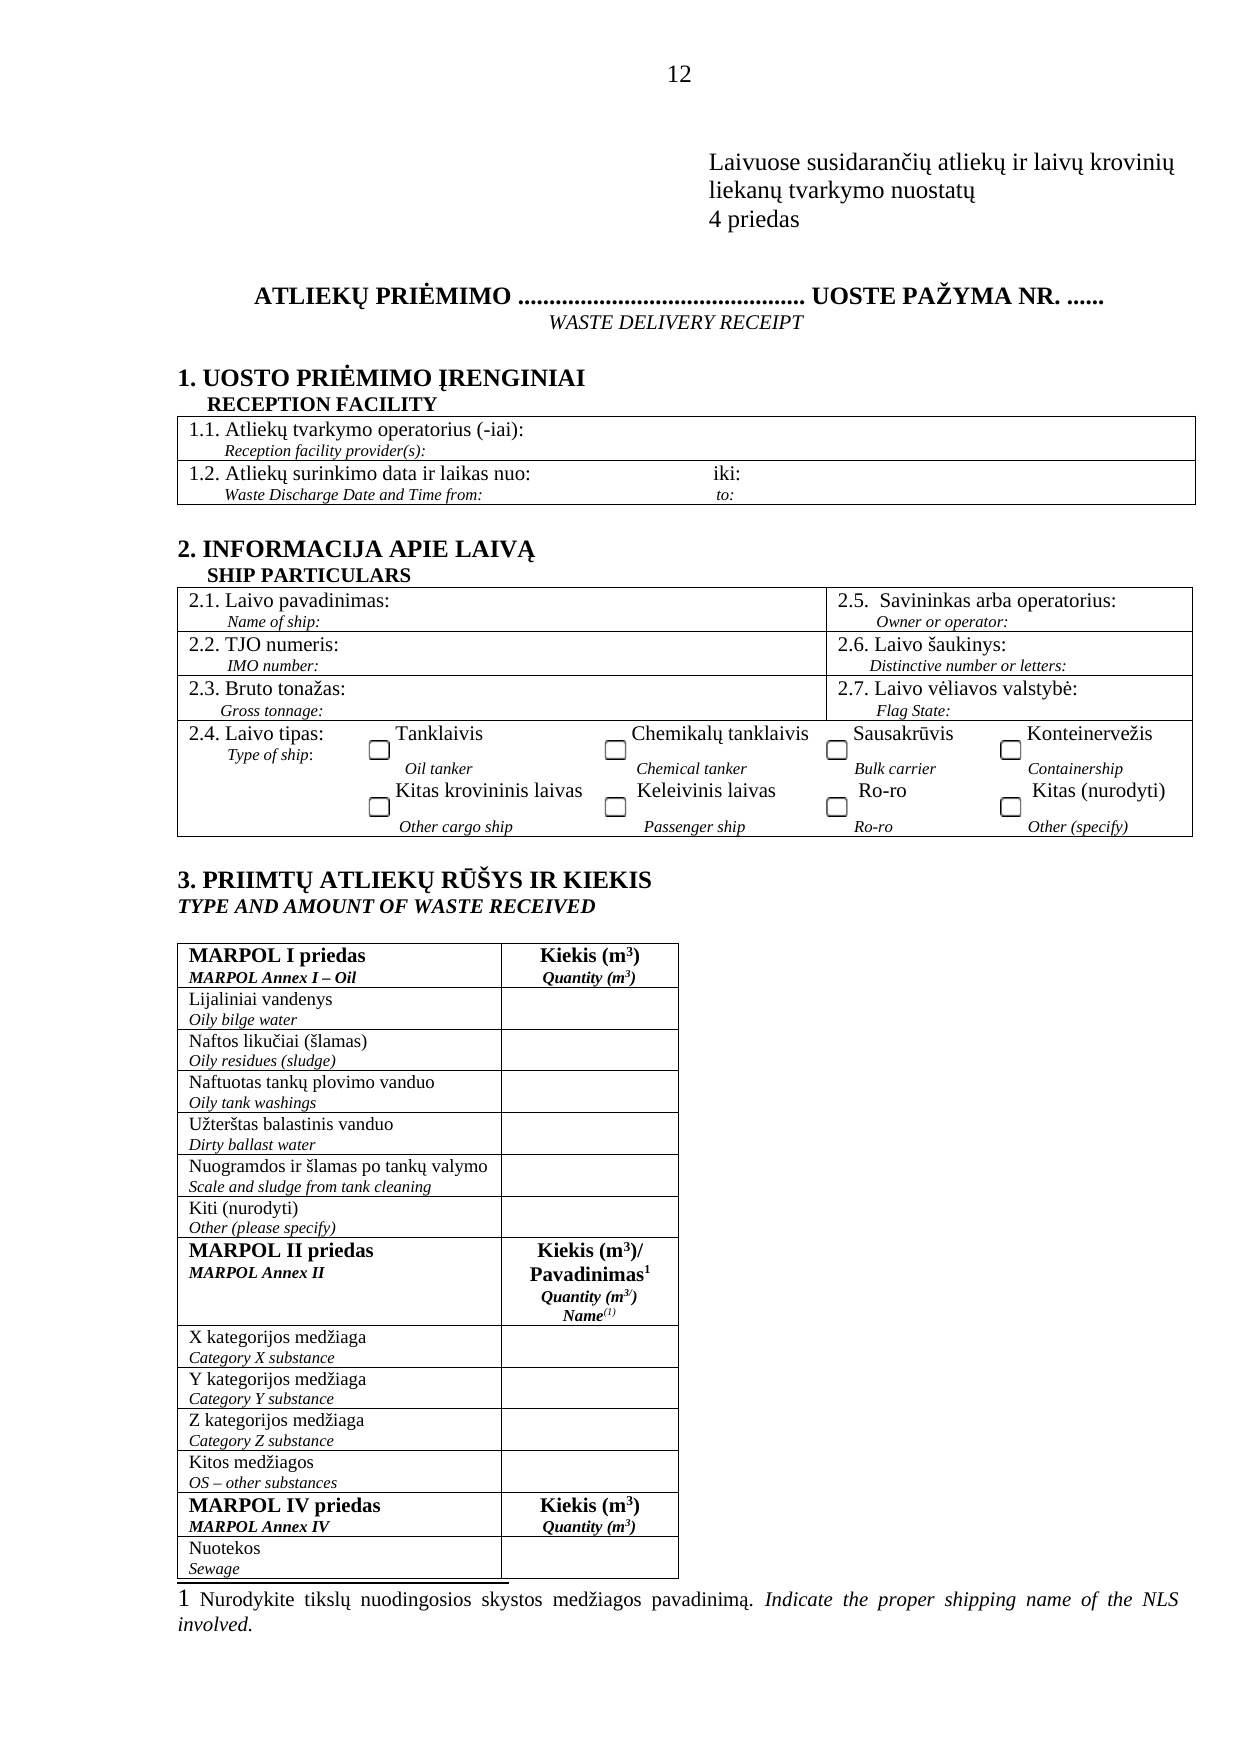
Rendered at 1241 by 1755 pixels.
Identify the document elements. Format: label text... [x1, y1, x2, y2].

text 3. PRIIMTŲ ATLIEKŲ RŪŠYS IR KIEKIS [177, 866, 1181, 894]
table_cell 1.2. Atliekų surinkimo data ir laikas nuo: iki: Waste Discharge Date and Time from: to: [178, 461, 1195, 504]
table_header MARPOL I priedas MARPOL Annex I – Oil [178, 944, 501, 987]
table_cell Kiti (nurodyti) Other (please specify) [178, 1197, 501, 1237]
table_cell 2.4. Laivo tipas: Type of ship: [178, 721, 366, 836]
table_cell 2.7. Laivo vėliavos valstybė: Flag State: [827, 676, 1192, 720]
table_cell Sausakrūvis Bulk carrier Ro-ro Ro-ro [826, 721, 989, 836]
table_cell X kategorijos medžiaga Category X substance [178, 1326, 501, 1367]
text 2. INFORMACIJA APIE LAIVĄ [177, 534, 1181, 563]
table_cell Užterštas balastinis vanduo Dirty ballast water [178, 1113, 501, 1154]
table_cell [502, 1368, 678, 1408]
table_cell Kiekis (m3) Quantity (m3) [502, 1493, 678, 1536]
table_cell [502, 1197, 678, 1237]
table_cell Kitos medžiagos OS – other substances [178, 1451, 501, 1492]
table_cell Konteinervežis Containership Kitas (nurodyti) Other (specify) [989, 721, 1192, 836]
table_cell Z kategorijos medžiaga Category Z substance [178, 1409, 501, 1450]
table_cell Kiekis (m3)/ Pavadinimas Quantity (m3/) Name(1) [502, 1238, 678, 1325]
table_cell 2.3. Bruto tonažas: Gross tonnage: [178, 676, 826, 720]
text 1. UOSTO PRIĖMIMO ĮRENGINIAI [177, 363, 1181, 392]
table_cell [502, 988, 678, 1028]
table_header Kiekis (m3) Quantity (m3) [502, 944, 678, 987]
table_cell [502, 1409, 678, 1450]
table_header 2.1. Laivo pavadinimas: Name of ship: [178, 588, 826, 631]
text Laivuose susidarančių atliekų ir laivų krovinių [709, 147, 1181, 176]
text ATLIEKŲ PRIĖMIMO .............................................. UOSTE PAŽYMA NR. ...... [177, 281, 1181, 310]
table_header 2.5. Savininkas arba operatorius: Owner or operator: [827, 588, 1192, 631]
table_cell [502, 1155, 678, 1196]
table_cell Tanklaivis Oil tanker Kitas krovininis laivas Other cargo ship [366, 721, 605, 836]
text liekanų tvarkymo nuostatų [709, 176, 1181, 204]
table_cell MARPOL II priedas MARPOL Annex II [178, 1238, 501, 1325]
table_cell [502, 1030, 678, 1070]
table_cell Naftuotas tankų plovimo vanduo Oily tank washings [178, 1071, 501, 1112]
table_cell [502, 1451, 678, 1492]
table_cell Nuotekos Sewage [178, 1537, 501, 1578]
table_cell [502, 1326, 678, 1367]
text TYPE AND AMOUNT OF WASTE RECEIVED [177, 894, 1181, 918]
text SHIP PARTICULARS [177, 563, 1181, 587]
table_cell Nuogramdos ir šlamas po tankų valymo Scale and sludge from tank cleaning [178, 1155, 501, 1196]
table_cell Naftos likučiai (šlamas) Oily residues (sludge) [178, 1030, 501, 1070]
table_cell [502, 1113, 678, 1154]
table_cell [502, 1537, 678, 1578]
table_cell Lijaliniai vandenys Oily bilge water [178, 988, 501, 1028]
table_cell MARPOL IV priedas MARPOL Annex IV [178, 1493, 501, 1536]
table_cell 2.2. TJO numeris: IMO number: [178, 632, 826, 675]
text 4 priedas [177, 204, 1181, 233]
table_cell Y kategorijos medžiaga Category Y substance [178, 1368, 501, 1408]
table_cell Chemikalų tanklaivis Chemical tanker Keleivinis laivas Passenger ship [605, 721, 826, 836]
table_cell 2.6. Laivo šaukinys: Distinctive number or letters: [827, 632, 1192, 675]
table_cell [502, 1071, 678, 1112]
text WASTE DELIVERY RECEIPT [177, 310, 1181, 334]
text RECEPTION FACILITY [207, 392, 1181, 416]
table_header 1.1. Atliekų tvarkymo operatorius (-iai): Reception facility provider(s): [178, 417, 1195, 460]
